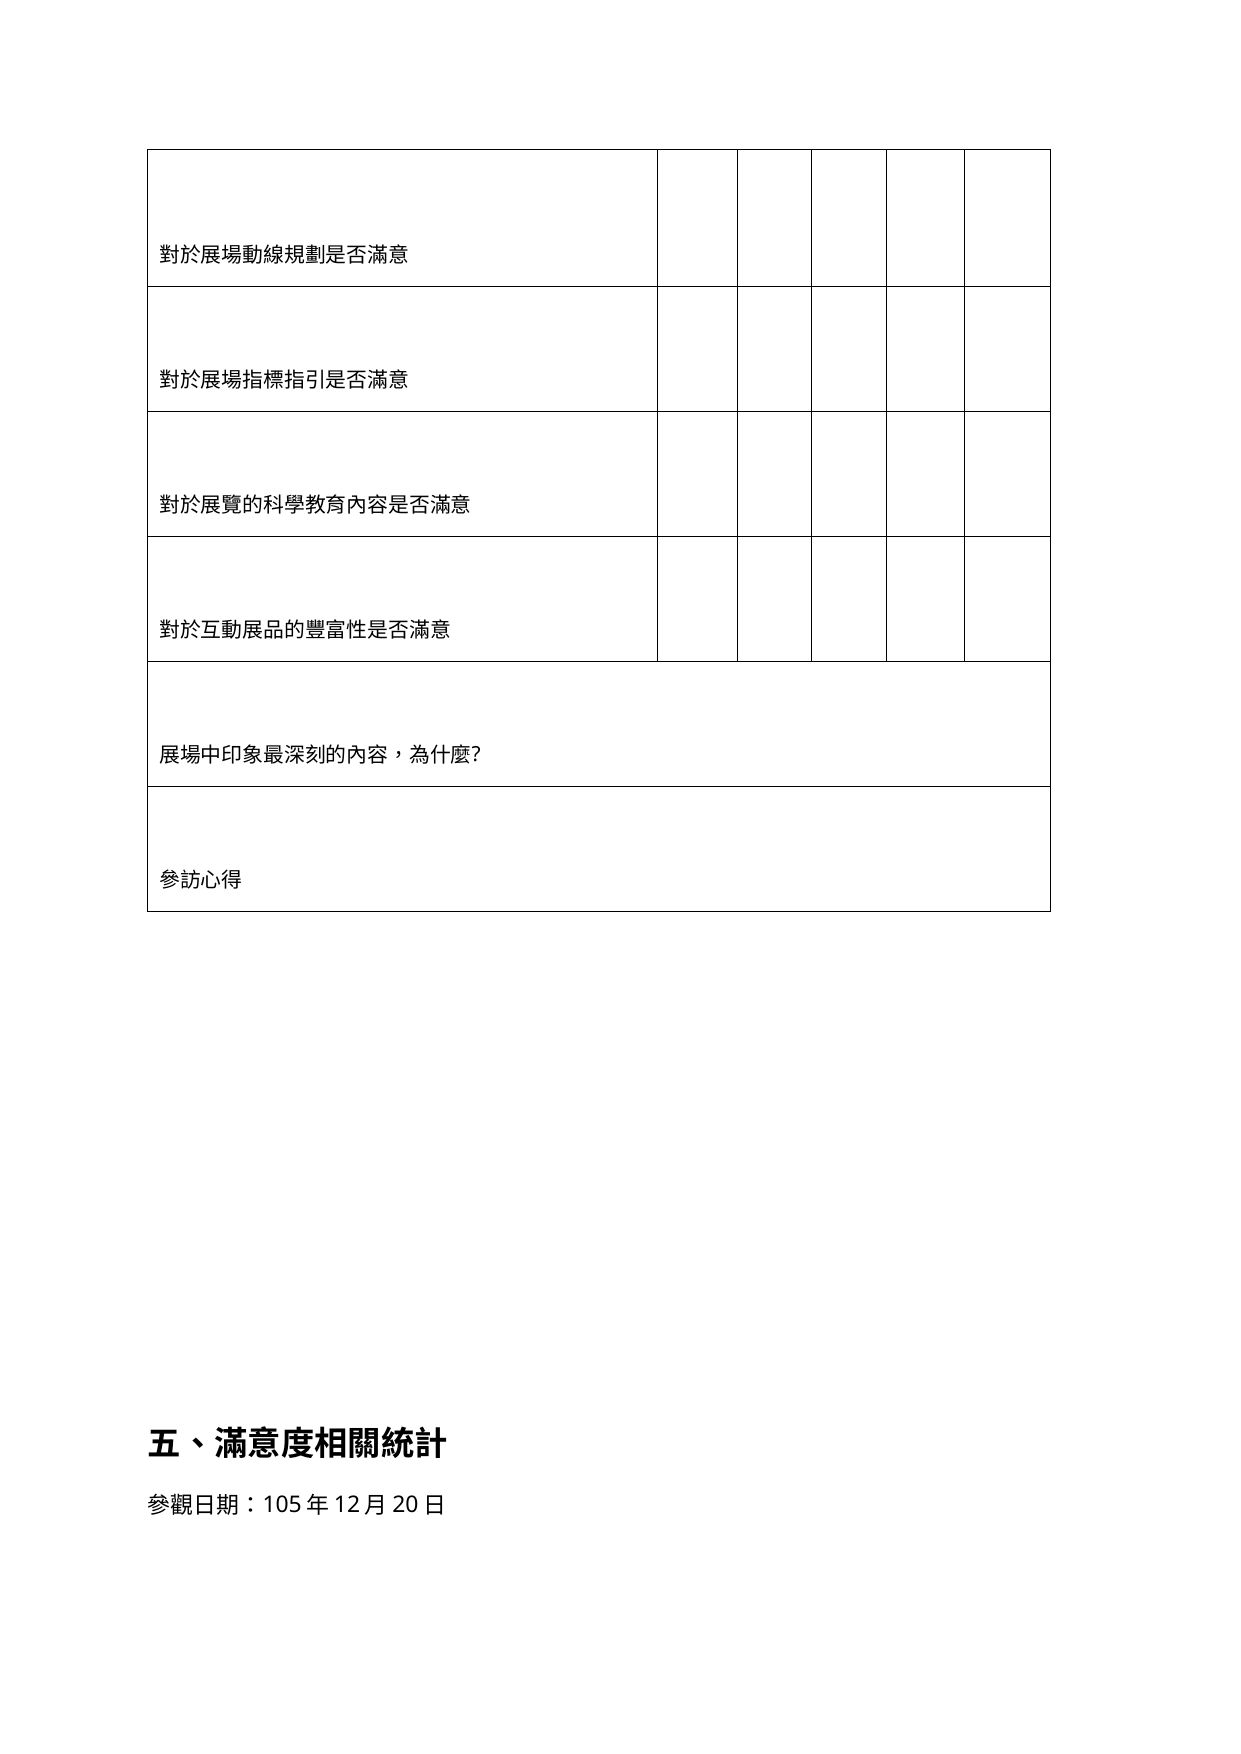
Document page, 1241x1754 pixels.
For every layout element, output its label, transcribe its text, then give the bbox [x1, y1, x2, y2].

text 參觀日期：105年12月20日 [148, 1462, 1092, 1524]
table_cell [965, 287, 1050, 411]
table_cell [658, 287, 737, 411]
table_cell [738, 537, 811, 661]
table_cell 展場中印象最深刻的內容，為什麼? [148, 662, 1050, 786]
table_cell [658, 537, 737, 661]
table_cell [965, 412, 1050, 536]
table_cell 參訪心得 [148, 787, 1050, 911]
table_cell [965, 537, 1050, 661]
table_cell [812, 412, 886, 536]
table_cell [658, 412, 737, 536]
table_cell [887, 412, 964, 536]
table_cell [812, 287, 886, 411]
table_cell [738, 150, 811, 286]
table_cell 對於展覽的科學教育內容是否滿意 [148, 412, 657, 536]
table_cell [658, 150, 737, 286]
table_cell [887, 287, 964, 411]
table_cell [738, 412, 811, 536]
table_cell [812, 150, 886, 286]
table_cell [887, 150, 964, 286]
table_cell 對於互動展品的豐富性是否滿意 [148, 537, 657, 661]
table_cell [738, 287, 811, 411]
table_cell 對於展場指標指引是否滿意 [148, 287, 657, 411]
table_cell [812, 537, 886, 661]
table_cell [965, 150, 1050, 286]
text 五、滿意度相關統計 [148, 1399, 1092, 1462]
table_cell [887, 537, 964, 661]
table_cell 對於展場動線規劃是否滿意 [148, 150, 657, 286]
